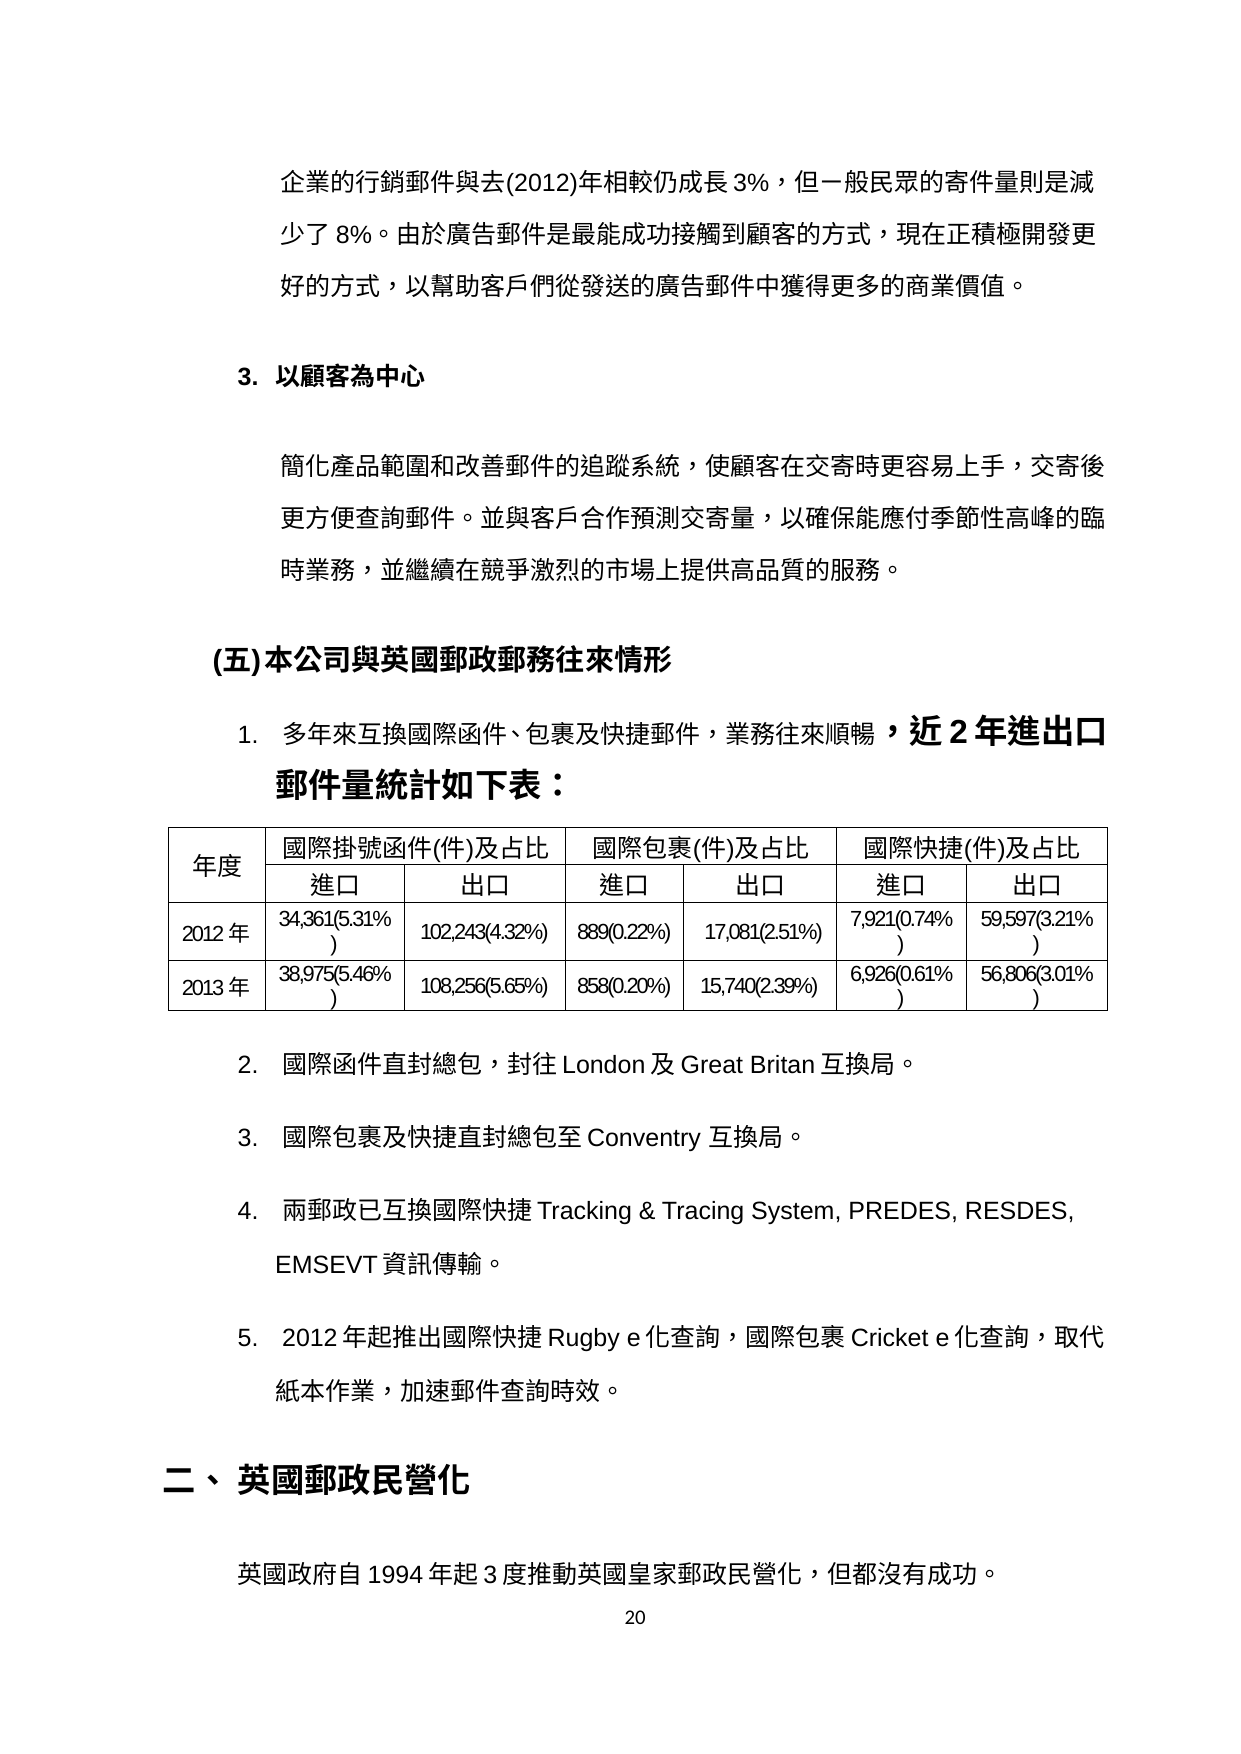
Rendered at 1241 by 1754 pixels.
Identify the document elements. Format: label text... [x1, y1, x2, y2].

table_cell 38,975(5.46%) [266, 961, 404, 1010]
subtitle 兩郵政已互換國際快捷Tracking & Tracing System, PREDES, RESDES, EMSEVT資訊傳輸。 [237, 1176, 1107, 1284]
table_cell 17,081(2.51%) [684, 903, 836, 960]
table_cell 進口 [837, 865, 966, 902]
subtitle 本公司與英國郵政郵務往來情形 [212, 627, 1107, 681]
table_cell 34,361(5.31%) [266, 903, 404, 960]
table_cell 6,926(0.61%) [837, 961, 966, 1010]
text 簡化產品範圍和改善郵件的追蹤系統，使顧客在交寄時更容易上手，交寄後更方便查詢郵件。並與客戶合作預測交寄量，以確保能應付季節性高峰的臨時業務，並繼續在競爭激烈的市場上提供高品質的服務。 [281, 433, 1107, 589]
table_cell 2013年 [169, 961, 265, 1010]
table_cell 7,921(0.74%) [837, 903, 966, 960]
table_cell 858(0.20%) [566, 961, 683, 1010]
subtitle 國際包裹及快捷直封總包至Conventry 互換局。 [237, 1103, 1107, 1157]
table_cell 進口 [266, 865, 404, 902]
table_cell 102,243(4.32%) [405, 903, 565, 960]
table_header 年度 [169, 828, 265, 902]
table_cell 出口 [405, 865, 565, 902]
subtitle 2012年起推出國際快捷Rugby e化查詢，國際包裹Cricket e化查詢，取代紙本作業，加速郵件查詢時效。 [237, 1303, 1107, 1411]
text 企業的行銷郵件與去(2012)年相較仍成長3%，但ㄧ般民眾的寄件量則是減少了8%。由於廣告郵件是最能成功接觸到顧客的方式，現在正積極開發更好的方式，以幫助客戶們從發送的廣告郵件中獲得更多的商業價值。 [281, 150, 1107, 306]
table_cell 15,740(2.39%) [684, 961, 836, 1010]
table_cell 59,597(3.21%) [967, 903, 1107, 960]
table_header 國際掛號函件(件)及占比 [266, 828, 565, 864]
text 英國政府自1994年起3度推動英國皇家郵政民營化，但都沒有成功。 [237, 1541, 1107, 1595]
table_cell 進口 [566, 865, 683, 902]
subtitle 英國郵政民營化 [162, 1449, 1107, 1503]
table_cell 2012年 [169, 903, 265, 960]
table_cell 56,806(3.01%) [967, 961, 1107, 1010]
subtitle 以顧客為中心 [237, 344, 1107, 396]
table_cell 889(0.22%) [566, 903, 683, 960]
table_header 國際包裹(件)及占比 [566, 828, 836, 864]
table_cell 出口 [684, 865, 836, 902]
table_header 國際快捷(件)及占比 [837, 828, 1107, 864]
table_cell 108,256(5.65%) [405, 961, 565, 1010]
subtitle 多年來互換國際函件、包裹及快捷郵件，業務往來順暢，近2年進出口郵件量統計如下表： [237, 700, 1107, 808]
table_cell 出口 [967, 865, 1107, 902]
subtitle 國際函件直封總包，封往London及Great Britan互換局。 [237, 1030, 1107, 1084]
